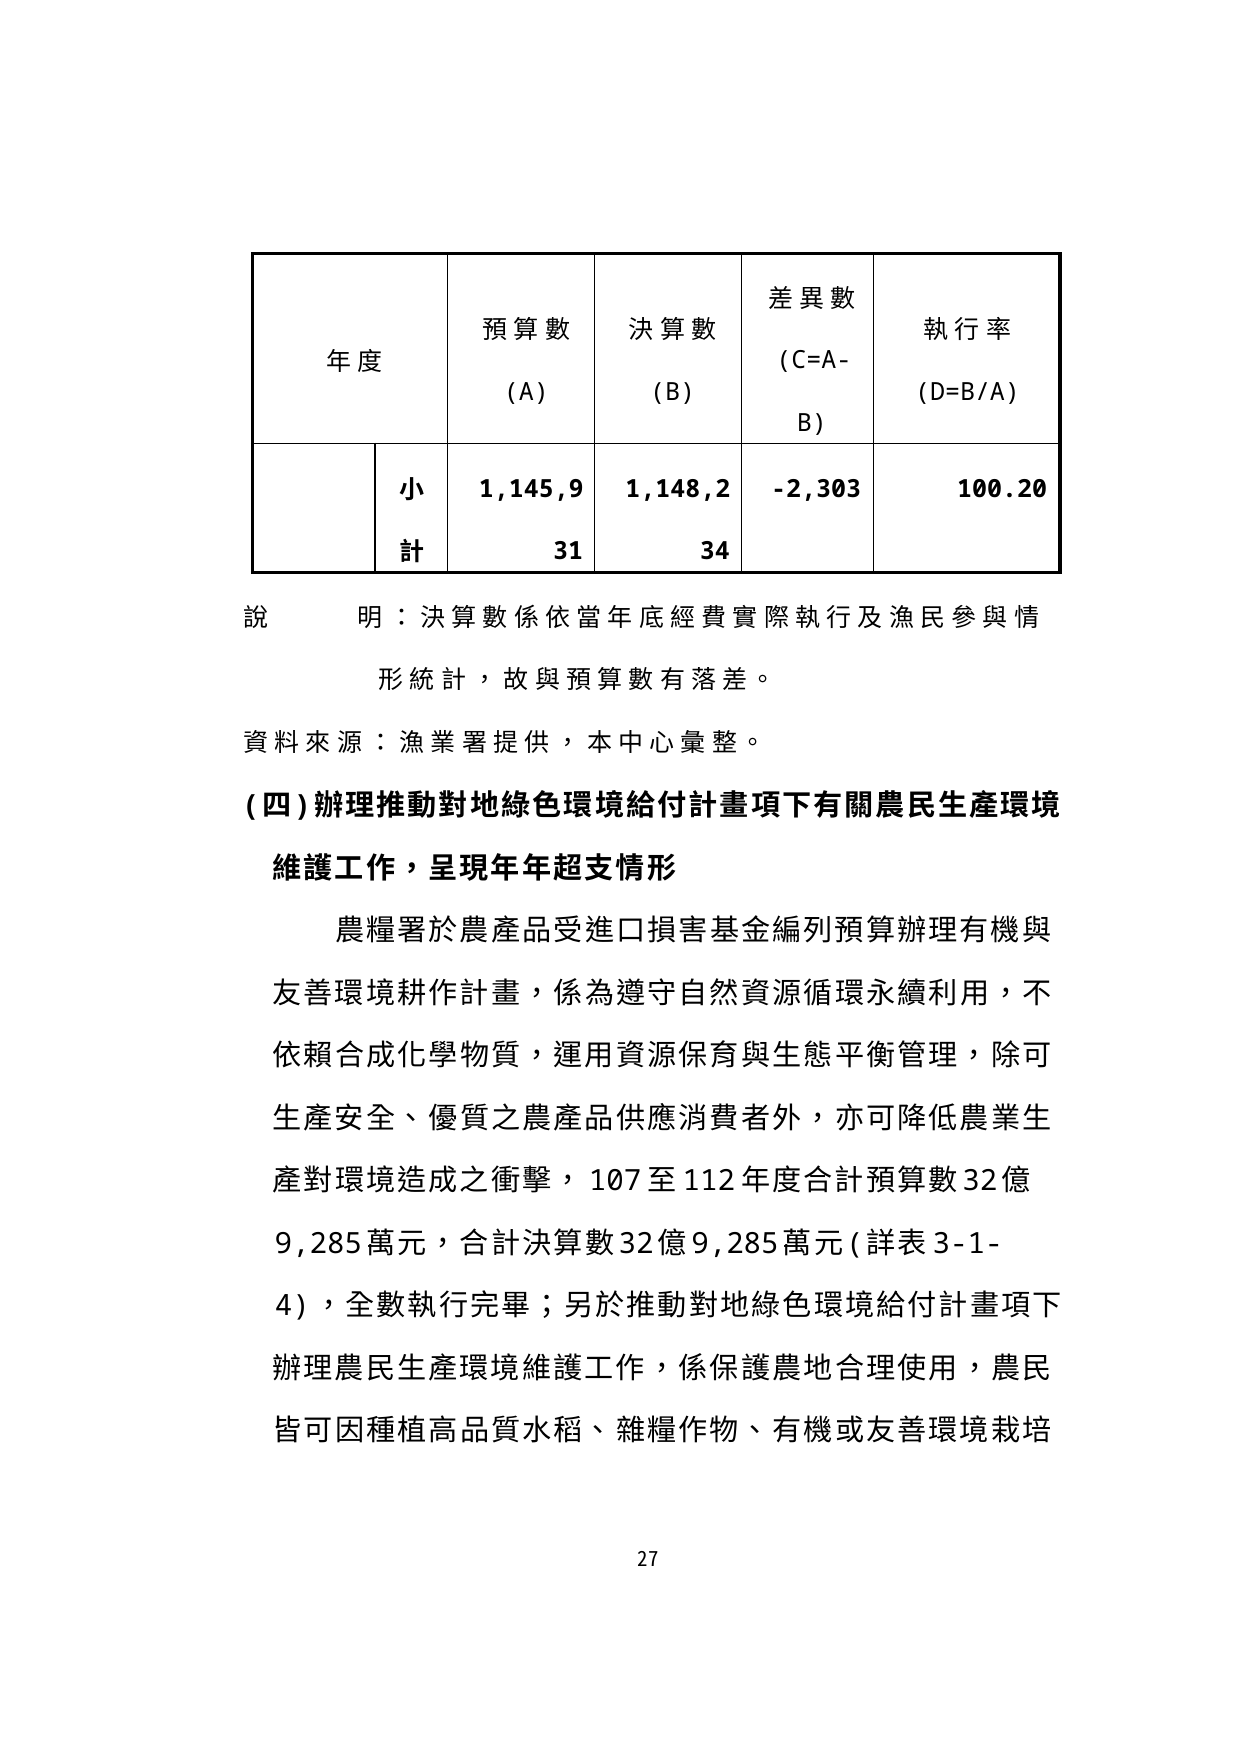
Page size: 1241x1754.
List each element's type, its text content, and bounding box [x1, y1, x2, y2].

table_cell -2,303 [742, 444, 873, 571]
table_cell [254, 444, 374, 571]
table_header 差異數(C=A-B) [742, 255, 873, 443]
text (四)辦理推動對地綠色環境給付計畫項下有關農民生產環境維護工作，呈現年年超支情形 [236, 761, 1063, 886]
table_header 預算數(A) [448, 255, 594, 443]
text 農糧署於農產品受進口損害基金編列預算辦理有機與友善環境耕作計畫，係為遵守自然資源循環永續利用，不依賴合成化學物質，運用資源保育與生態平衡管理，除可生產安全、優質之農產品供應消費者外，亦可降低農業生產對環境造成之衝擊，107至112年度合計預算數32億9,285萬元，合計決算數32億9,285萬元(詳表3-1-4)，全數執行完畢；另於推動對地綠色環境給付計畫項下辦理農民生產環境維護工作，係保護農地合理使用，農民皆可因種植高品質水稻、雜糧作物、有機或友善環境栽培 [266, 886, 1063, 1449]
table_cell 1,148,234 [595, 444, 741, 571]
table_cell 1,145,931 [448, 444, 594, 571]
table_header 執行率(D=B/A) [874, 255, 1058, 443]
table_header 決算數(B) [595, 255, 741, 443]
table_header 年度 [254, 255, 447, 443]
text 資料來源：漁業署提供，本中心彙整。 [236, 699, 1063, 761]
text 說 明：決算數係依當年底經費實際執行及漁民參與情形統計，故與預算數有落差。 [236, 574, 1063, 699]
table_cell 100.20 [874, 444, 1058, 571]
table_cell 小計 [376, 444, 447, 571]
